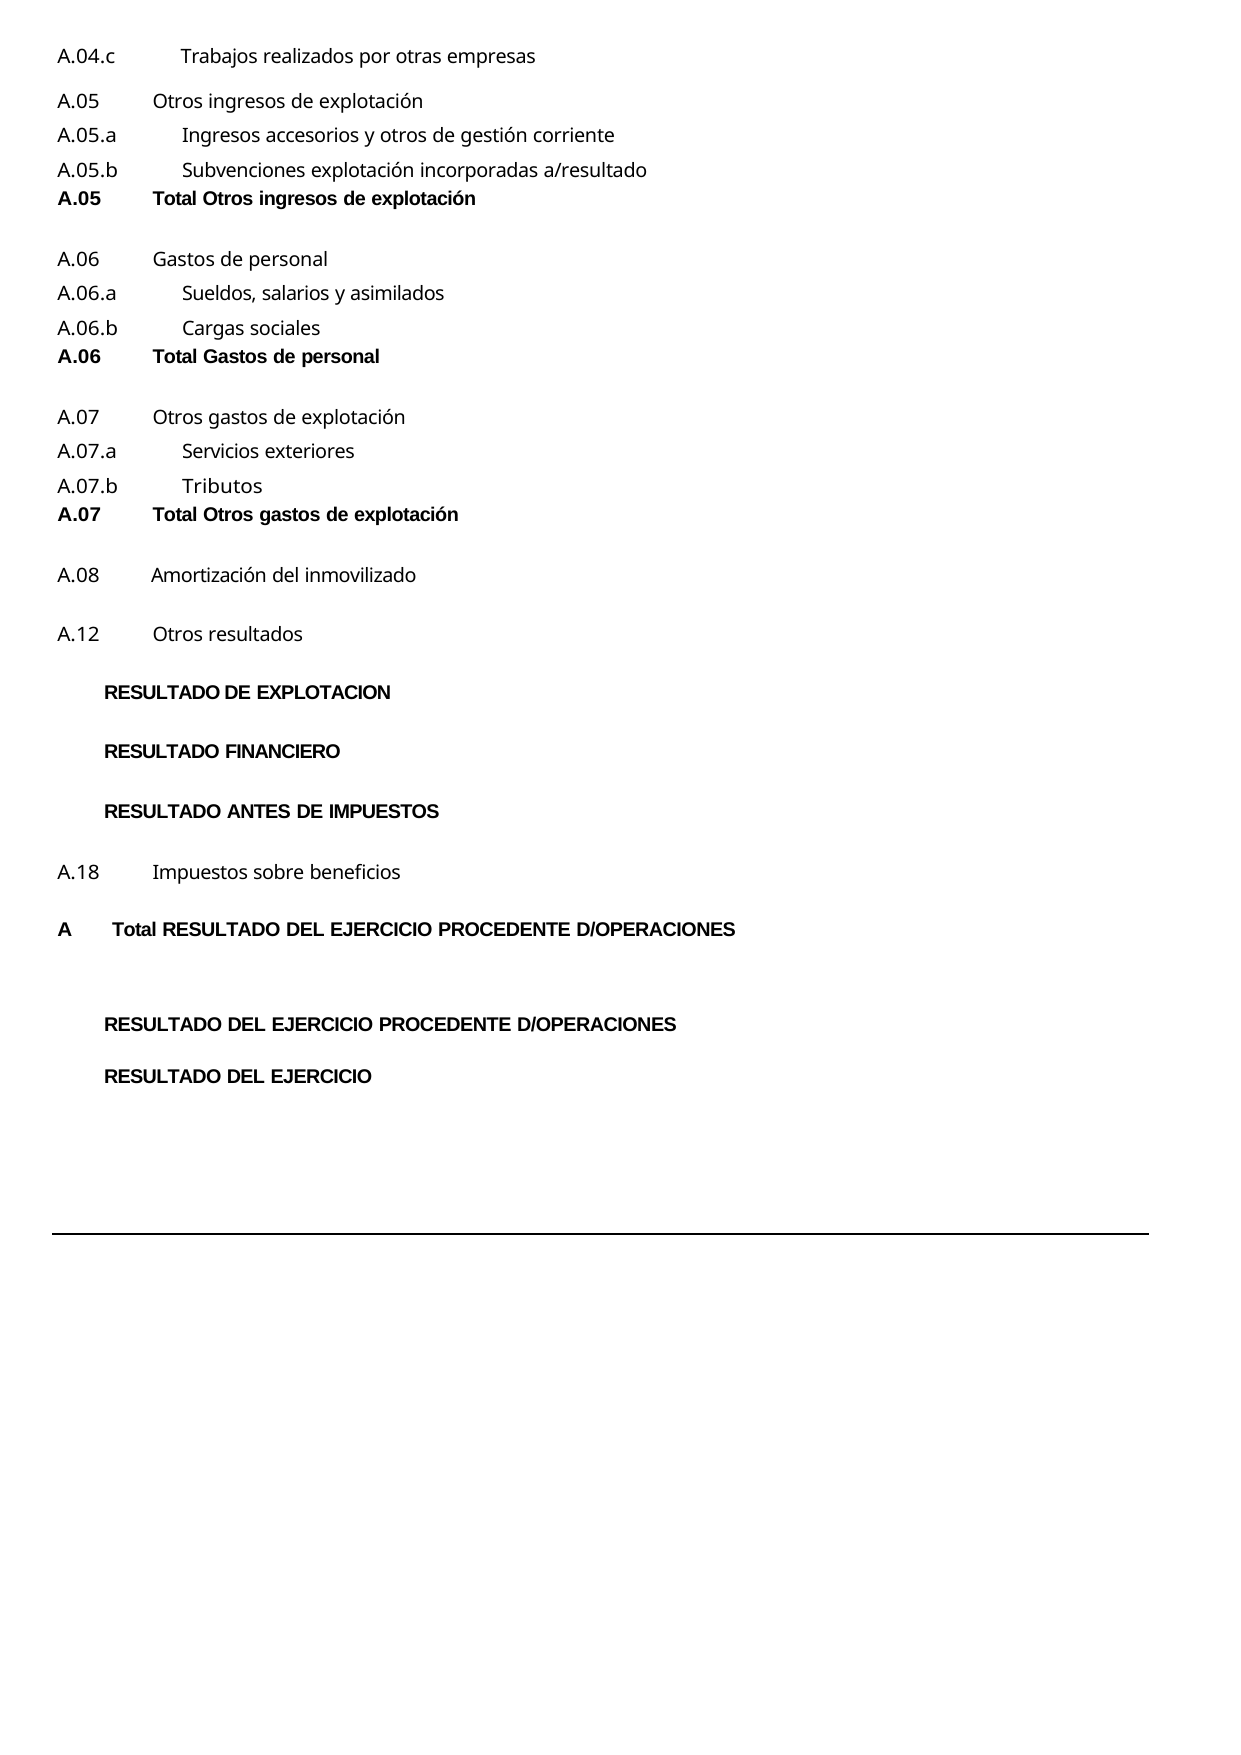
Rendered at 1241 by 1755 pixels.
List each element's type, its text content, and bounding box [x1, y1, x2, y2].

table_cell A.05 Total Otros ingresos de explotación [52, 183, 618, 228]
table_cell RESULTADO DEL EJERCICIO PROCEDENTE D/OPERACIONES CONTIN [52, 974, 618, 1048]
table_cell A.07 Total Otros gastos de explotación [52, 499, 618, 544]
table_cell A.05 Otros ingresos de explotación A.05.a Ingresos accesorios y otros de gestión corriente [52, 70, 618, 153]
table_cell A.07.b Tributos [52, 469, 618, 499]
table_cell A.12 Otros resultados [52, 603, 618, 662]
table_cell RESULTADO DE EXPLOTACION [52, 662, 618, 722]
table_cell A.06.b Cargas sociales [52, 311, 618, 341]
table_cell A Total RESULTADO DEL EJERCICIO PROCEDENTE D/OPERACIONES C [52, 900, 618, 974]
table_cell A.06 Gastos de personal A.06.a Sueldos, salarios y asimilados [52, 228, 618, 311]
table_cell RESULTADO ANTES DE IMPUESTOS [52, 781, 618, 840]
table_cell A.18 Impuestos sobre beneficios [52, 840, 618, 900]
table_cell A.08 Amortización del inmovilizado [52, 544, 618, 603]
table_cell RESULTADO FINANCIERO [52, 722, 618, 781]
table_cell A.04.c Trabajos realizados por otras empresas [52, 35, 618, 69]
table_cell RESULTADO DEL EJERCICIO [52, 1048, 618, 1089]
table_cell A.06 Total Gastos de personal [52, 341, 618, 386]
table_cell A.07 Otros gastos de explotación A.07.a Servicios exteriores [52, 386, 618, 469]
table_cell A.05.b Subvenciones explotación incorporadas a/resultado ejer [52, 153, 618, 183]
